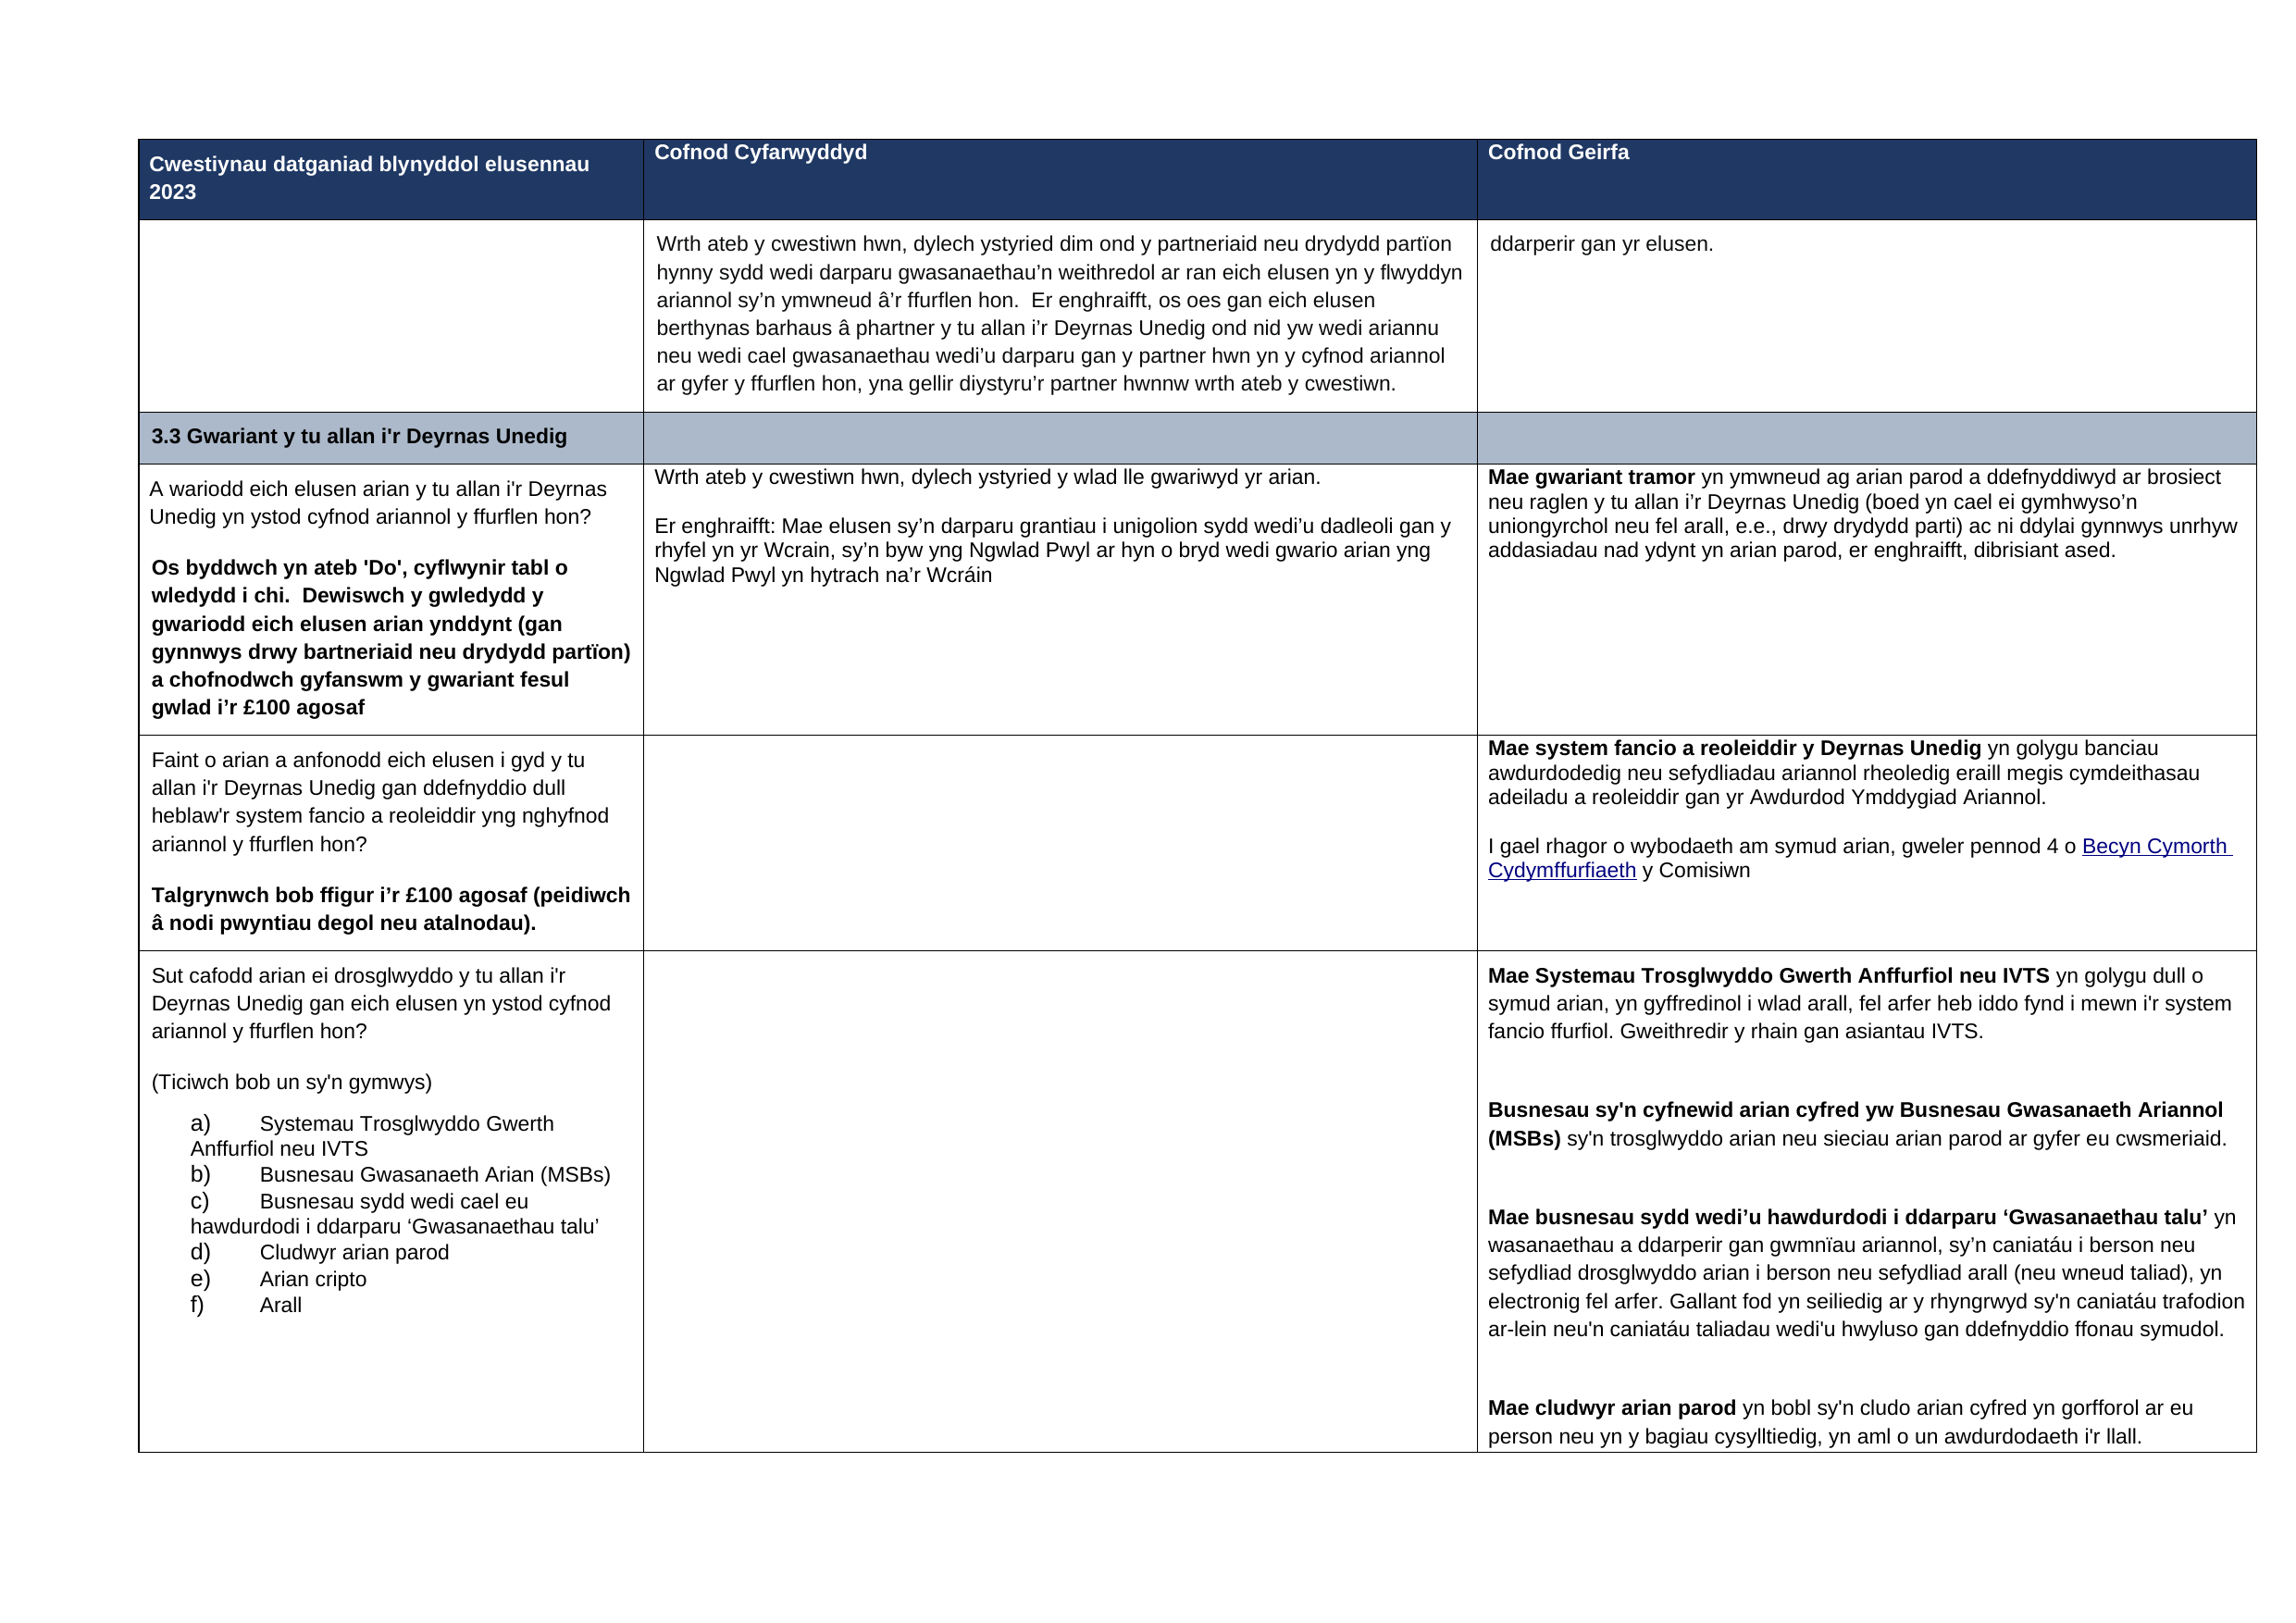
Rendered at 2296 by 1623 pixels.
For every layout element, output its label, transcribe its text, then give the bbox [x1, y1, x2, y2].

table_cell 3.3 Gwariant y tu allan i'r Deyrnas Unedig [140, 413, 643, 464]
table_cell Wrth ateb y cwestiwn hwn, dylech ystyried y wlad lle gwariwyd yr arian. Er enghraifft: Mae elusen sy’n darparu grantiau i unigolion sydd wedi’u dadleoli gan y rhyfel yn yr Wcrain, sy’n byw yng Ngwlad Pwyl ar hyn o bryd wedi gwario arian yng Ngwlad Pwyl yn hytrach na’r Wcráin [644, 465, 1477, 735]
table_cell [644, 413, 1477, 464]
table_cell A wariodd eich elusen arian y tu allan i'r Deyrnas Unedig yn ystod cyfnod ariannol y ffurflen hon? Os byddwch yn ateb 'Do', cyflwynir tabl o wledydd i chi. Dewiswch y gwledydd y gwariodd eich elusen arian ynddynt (gan gynnwys drwy bartneriaid neu drydydd partïon) a chofnodwch gyfanswm y gwariant fesul gwlad i’r £100 agosaf [140, 465, 643, 735]
table_cell [644, 951, 1477, 1452]
table_cell [1478, 413, 2256, 464]
table_cell Faint o arian a anfonodd eich elusen i gyd y tu allan i'r Deyrnas Unedig gan ddefnyddio dull heblaw'r system fancio a reoleiddir yng nghyfnod ariannol y ffurflen hon? Talgrynwch bob ffigur i’r £100 agosaf (peidiwch â nodi pwyntiau degol neu atalnodau). [140, 736, 643, 950]
table_cell ddarperir gan yr elusen. [1478, 220, 2256, 411]
table_cell Mae gwariant tramor yn ymwneud ag arian parod a ddefnyddiwyd ar brosiect neu raglen y tu allan i’r Deyrnas Unedig (boed yn cael ei gymhwyso’n uniongyrchol neu fel arall, e.e., drwy drydydd parti) ac ni ddylai gynnwys unrhyw addasiadau nad ydynt yn arian parod, er enghraifft, dibrisiant ased. [1478, 465, 2256, 735]
table_cell Sut cafodd arian ei drosglwyddo y tu allan i'r Deyrnas Unedig gan eich elusen yn ystod cyfnod ariannol y ffurflen hon? (Ticiwch bob un sy'n gymwys) Systemau Trosglwyddo Gwerth Anffurfiol neu IVTS Busnesau Gwasanaeth Arian (MSBs) Busnesau sydd wedi cael eu hawdurdodi i ddarparu ‘Gwasanaethau talu’ Cludwyr arian parod Arian cripto Arall [140, 951, 643, 1452]
table_cell [140, 220, 643, 411]
table_cell Mae system fancio a reoleiddir y Deyrnas Unedig yn golygu banciau awdurdodedig neu sefydliadau ariannol rheoledig eraill megis cymdeithasau adeiladu a reoleiddir gan yr Awdurdod Ymddygiad Ariannol. I gael rhagor o wybodaeth am symud arian, gweler pennod 4 o Becyn Cymorth Cydymffurfiaeth y Comisiwn [1478, 736, 2256, 950]
table_header Cwestiynau datganiad blynyddol elusennau 2023 [140, 140, 643, 219]
table_header Cofnod Cyfarwyddyd [644, 140, 1477, 219]
table_cell Wrth ateb y cwestiwn hwn, dylech ystyried dim ond y partneriaid neu drydydd partïon hynny sydd wedi darparu gwasanaethau’n weithredol ar ran eich elusen yn y flwyddyn ariannol sy’n ymwneud â’r ffurflen hon. Er enghraifft, os oes gan eich elusen berthynas barhaus â phartner y tu allan i’r Deyrnas Unedig ond nid yw wedi ariannu neu wedi cael gwasanaethau wedi’u darparu gan y partner hwn yn y cyfnod ariannol ar gyfer y ffurflen hon, yna gellir diystyru’r partner hwnnw wrth ateb y cwestiwn. [644, 220, 1477, 411]
table_header Cofnod Geirfa [1478, 140, 2256, 219]
table_cell [644, 736, 1477, 950]
table_cell Mae Systemau Trosglwyddo Gwerth Anffurfiol neu IVTS yn golygu dull o symud arian, yn gyffredinol i wlad arall, fel arfer heb iddo fynd i mewn i'r system fancio ffurfiol. Gweithredir y rhain gan asiantau IVTS. Busnesau sy'n cyfnewid arian cyfred yw Busnesau Gwasanaeth Ariannol (MSBs) sy'n trosglwyddo arian neu sieciau arian parod ar gyfer eu cwsmeriaid. Mae busnesau sydd wedi’u hawdurdodi i ddarparu ‘Gwasanaethau talu’ yn wasanaethau a ddarperir gan gwmnïau ariannol, sy’n caniatáu i berson neu sefydliad drosglwyddo arian i berson neu sefydliad arall (neu wneud taliad), yn electronig fel arfer. Gallant fod yn seiliedig ar y rhyngrwyd sy'n caniatáu trafodion ar-lein neu'n caniatáu taliadau wedi'u hwyluso gan ddefnyddio ffonau symudol. Mae cludwyr arian parod yn bobl sy'n cludo arian cyfred yn gorfforol ar eu person neu yn y bagiau cysylltiedig, yn aml o un awdurdodaeth i'r llall. [1478, 951, 2256, 1452]
